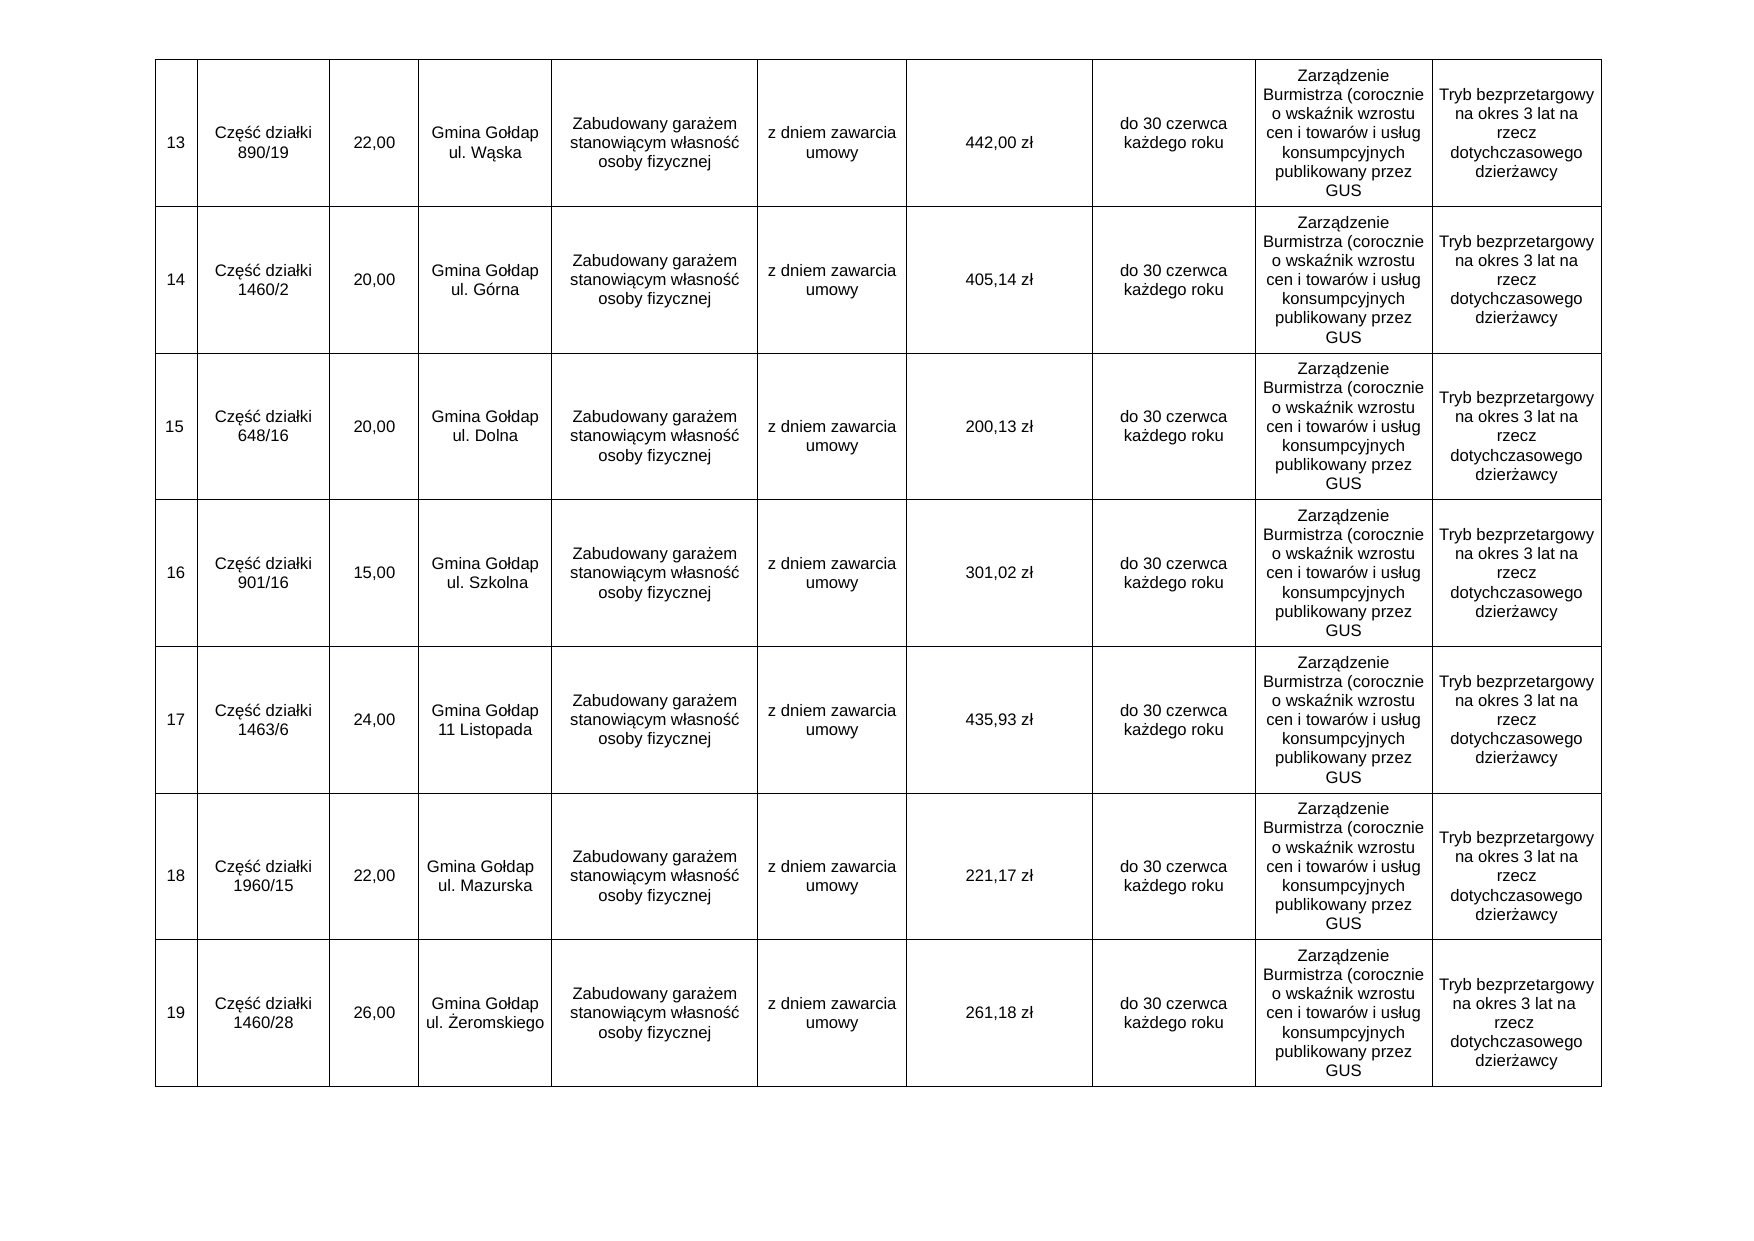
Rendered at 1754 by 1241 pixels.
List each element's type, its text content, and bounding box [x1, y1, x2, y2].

table_cell Tryb bezprzetargowy na okres 3 lat na rzecz dotychczasowego dzierżawcy [1433, 60, 1601, 206]
table_cell z dniem zawarcia umowy [758, 354, 906, 499]
table_cell Tryb bezprzetargowy na okres 3 lat na rzecz dotychczasowego dzierżawcy [1433, 794, 1601, 939]
table_cell Zabudowany garażem stanowiącym własność osoby fizycznej [552, 60, 757, 206]
table_cell Tryb bezprzetargowy na okres 3 lat na rzecz dotychczasowego dzierżawcy [1433, 940, 1601, 1086]
table_cell Zarządzenie Burmistrza (corocznie o wskaźnik wzrostu cen i towarów i usług konsumpcyjnych publikowany przez GUS [1256, 207, 1432, 352]
table_cell z dniem zawarcia umowy [758, 940, 906, 1086]
table_cell do 30 czerwca każdego roku [1093, 207, 1255, 352]
table_cell Gmina Gołdap ul. Żeromskiego [419, 940, 551, 1086]
table_cell Część działki 1463/6 [198, 647, 329, 792]
table_cell Zabudowany garażem stanowiącym własność osoby fizycznej [552, 940, 757, 1086]
table_cell Zabudowany garażem stanowiącym własność osoby fizycznej [552, 354, 757, 499]
table_cell do 30 czerwca każdego roku [1093, 794, 1255, 939]
table_cell Zarządzenie Burmistrza (corocznie o wskaźnik wzrostu cen i towarów i usług konsumpcyjnych publikowany przez GUS [1256, 500, 1432, 646]
table_cell 20,00 [330, 207, 418, 352]
table_cell Gmina Gołdap ul. Górna [419, 207, 551, 352]
table_cell 15,00 [330, 500, 418, 646]
table_cell Zarządzenie Burmistrza (corocznie o wskaźnik wzrostu cen i towarów i usług konsumpcyjnych publikowany przez GUS [1256, 794, 1432, 939]
table_cell Część działki 1460/28 [198, 940, 329, 1086]
table_cell do 30 czerwca każdego roku [1093, 647, 1255, 792]
table_cell Gmina Gołdap ul. Wąska [419, 60, 551, 206]
table_cell 405,14 zł [907, 207, 1092, 352]
table_cell Zabudowany garażem stanowiącym własność osoby fizycznej [552, 647, 757, 792]
table_cell Część działki 890/19 [198, 60, 329, 206]
table_cell Gmina Gołdap ul. Mazurska [419, 794, 551, 939]
table_cell z dniem zawarcia umowy [758, 647, 906, 792]
table_cell Zarządzenie Burmistrza (corocznie o wskaźnik wzrostu cen i towarów i usług konsumpcyjnych publikowany przez GUS [1256, 60, 1432, 206]
table_cell Tryb bezprzetargowy na okres 3 lat na rzecz dotychczasowego dzierżawcy [1433, 354, 1601, 499]
table_cell 26,00 [330, 940, 418, 1086]
table_cell Część działki 1460/2 [198, 207, 329, 352]
table_cell Zabudowany garażem stanowiącym własność osoby fizycznej [552, 500, 757, 646]
table_cell Część działki 648/16 [198, 354, 329, 499]
table_cell 17 [156, 647, 197, 792]
table_cell do 30 czerwca każdego roku [1093, 500, 1255, 646]
table_cell Zarządzenie Burmistrza (corocznie o wskaźnik wzrostu cen i towarów i usług konsumpcyjnych publikowany przez GUS [1256, 940, 1432, 1086]
table_cell 200,13 zł [907, 354, 1092, 499]
table_cell 16 [156, 500, 197, 646]
table_cell Zarządzenie Burmistrza (corocznie o wskaźnik wzrostu cen i towarów i usług konsumpcyjnych publikowany przez GUS [1256, 647, 1432, 792]
table_cell do 30 czerwca każdego roku [1093, 940, 1255, 1086]
table_cell Zabudowany garażem stanowiącym własność osoby fizycznej [552, 794, 757, 939]
table_cell 14 [156, 207, 197, 352]
table_cell z dniem zawarcia umowy [758, 500, 906, 646]
table_cell z dniem zawarcia umowy [758, 60, 906, 206]
table_cell 15 [156, 354, 197, 499]
table_cell 24,00 [330, 647, 418, 792]
table_cell Zabudowany garażem stanowiącym własność osoby fizycznej [552, 207, 757, 352]
table_cell 435,93 zł [907, 647, 1092, 792]
table_cell 22,00 [330, 60, 418, 206]
table_cell Zarządzenie Burmistrza (corocznie o wskaźnik wzrostu cen i towarów i usług konsumpcyjnych publikowany przez GUS [1256, 354, 1432, 499]
table_cell Tryb bezprzetargowy na okres 3 lat na rzecz dotychczasowego dzierżawcy [1433, 647, 1601, 792]
table_cell Gmina Gołdap 11 Listopada [419, 647, 551, 792]
table_cell z dniem zawarcia umowy [758, 207, 906, 352]
table_cell do 30 czerwca każdego roku [1093, 60, 1255, 206]
table_cell 19 [156, 940, 197, 1086]
table_cell 221,17 zł [907, 794, 1092, 939]
table_cell 442,00 zł [907, 60, 1092, 206]
table_cell 13 [156, 60, 197, 206]
table_cell 261,18 zł [907, 940, 1092, 1086]
table_cell 301,02 zł [907, 500, 1092, 646]
table_cell Tryb bezprzetargowy na okres 3 lat na rzecz dotychczasowego dzierżawcy [1433, 207, 1601, 352]
table_cell 18 [156, 794, 197, 939]
table_cell 22,00 [330, 794, 418, 939]
table_cell Tryb bezprzetargowy na okres 3 lat na rzecz dotychczasowego dzierżawcy [1433, 500, 1601, 646]
table_cell Gmina Gołdap ul. Szkolna [419, 500, 551, 646]
table_cell Gmina Gołdap ul. Dolna [419, 354, 551, 499]
table_cell Część działki 901/16 [198, 500, 329, 646]
table_cell z dniem zawarcia umowy [758, 794, 906, 939]
table_cell Część działki 1960/15 [198, 794, 329, 939]
table_cell do 30 czerwca każdego roku [1093, 354, 1255, 499]
table_cell 20,00 [330, 354, 418, 499]
